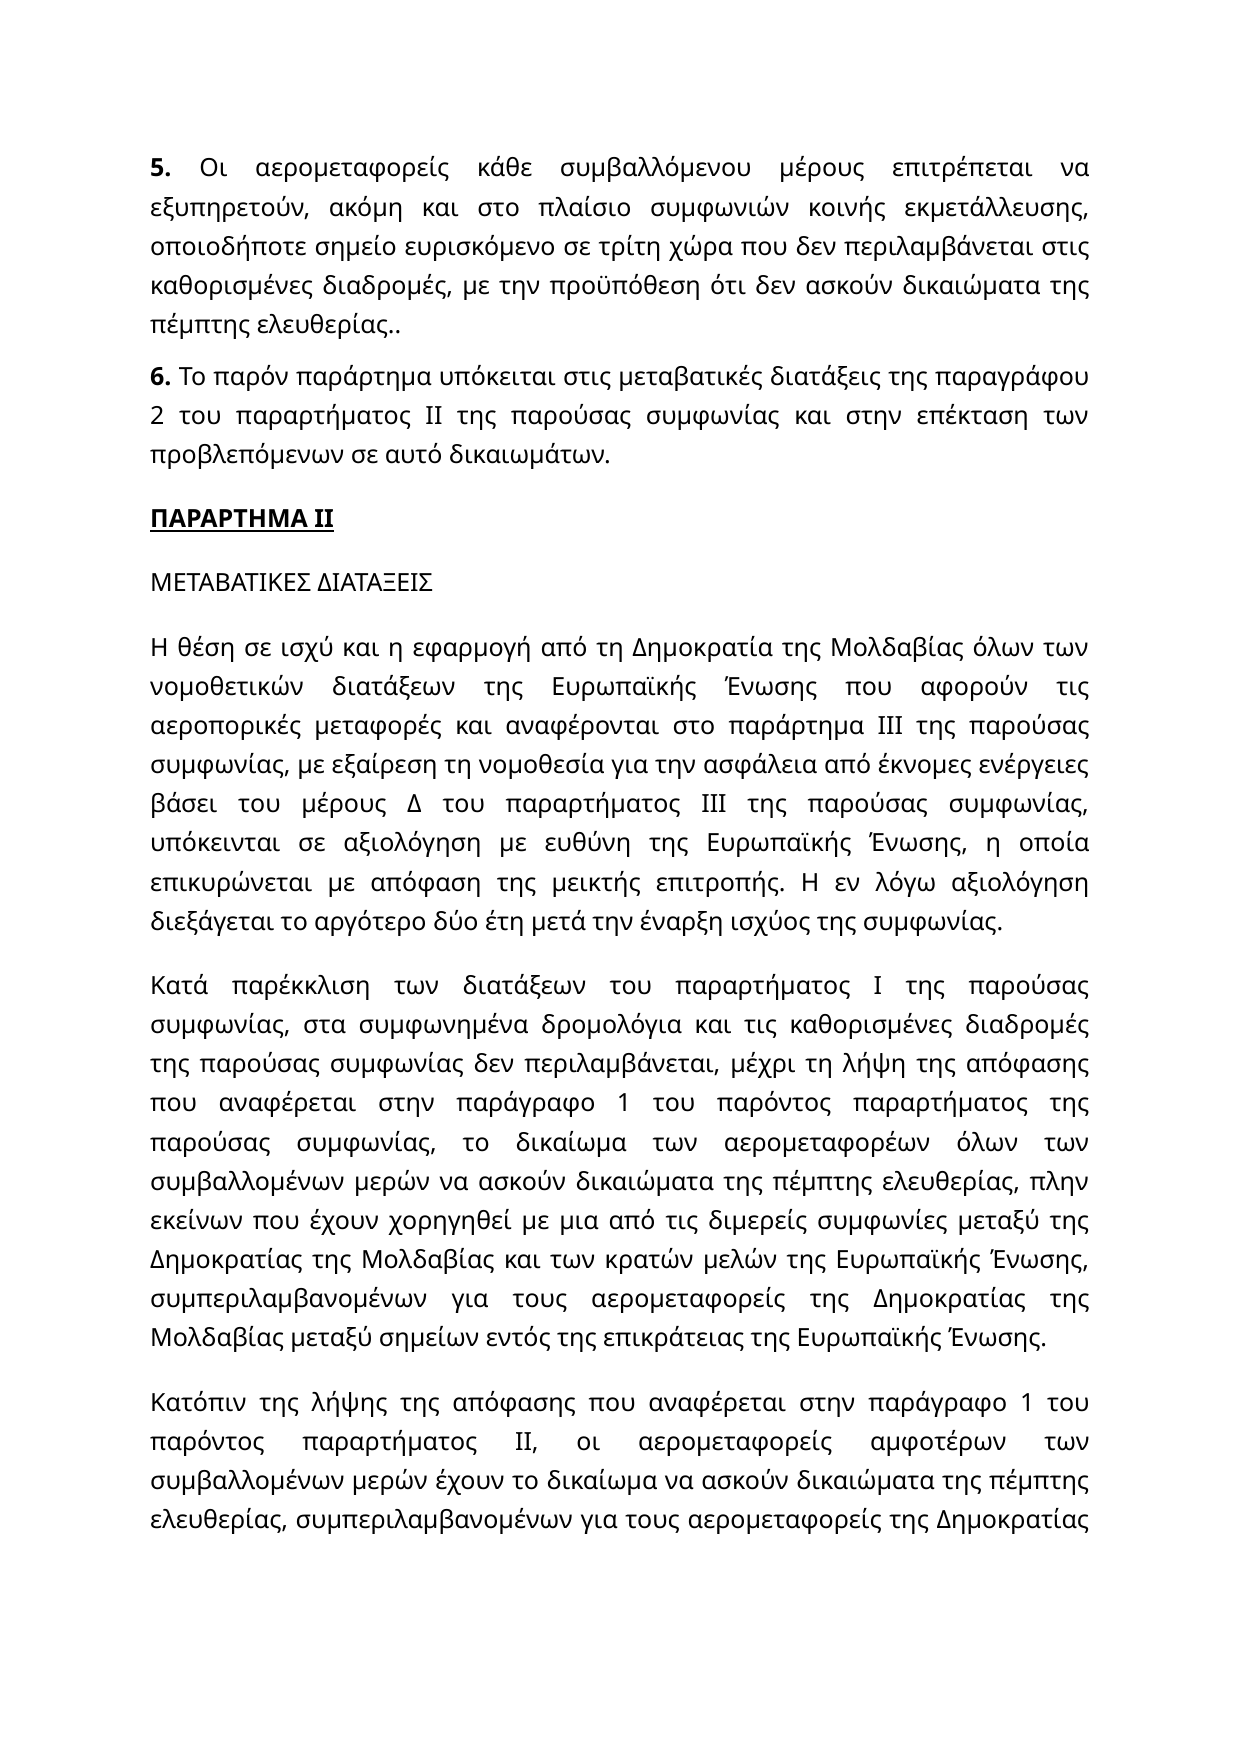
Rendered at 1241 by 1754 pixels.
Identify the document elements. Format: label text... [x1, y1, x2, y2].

text Κατόπιν της λήψης της απόφασης που αναφέρεται στην παράγραφο 1 του παρόντος παραρτήματος II, οι αερομεταφορείς αμφοτέρων των συμβαλλομένων μερών έχουν το δικαίωμα να ασκούν δικαιώματα της πέμπτης ελευθερίας, συμπεριλαμβανομένων για τους αερομεταφορείς της Δημοκρατίας [150, 1384, 1090, 1536]
text 5. Οι αερομεταφορείς κάθε συμβαλλόμενου μέρους επιτρέπεται να εξυπηρετούν, ακόμη και στο πλαίσιο συμφωνιών κοινής εκμετάλλευσης, οποιοδήποτε σημείο ευρισκόμενο σε τρίτη χώρα που δεν περιλαμβάνεται στις καθορισμένες διαδρομές, με την προϋπόθεση ότι δεν ασκούν δικαιώματα της πέμπτης ελευθερίας.. [150, 150, 1090, 341]
text 6. Το παρόν παράρτημα υπόκειται στις μεταβατικές διατάξεις της παραγράφου 2 του παραρτήματος II της παρούσας συμφωνίας και στην επέκταση των προβλεπόμενων σε αυτό δικαιωμάτων. [150, 358, 1090, 471]
text ΜΕΤΑΒΑΤΙΚΕΣ ΔΙΑΤΑΞΕΙΣ [150, 565, 1090, 599]
text Κατά παρέκκλιση των διατάξεων του παραρτήματος Ι της παρούσας συμφωνίας, στα συμφωνημένα δρομολόγια και τις καθορισμένες διαδρομές της παρούσας συμφωνίας δεν περιλαμβάνεται, μέχρι τη λήψη της απόφασης που αναφέρεται στην παράγραφο 1 του παρόντος παραρτήματος της παρούσας συμφωνίας, το δικαίωμα των αερομεταφορέων όλων των συμβαλλομένων μερών να ασκούν δικαιώματα της πέμπτης ελευθερίας, πλην εκείνων που έχουν χορηγηθεί με μια από τις διμερείς συμφωνίες μεταξύ της Δημοκρατίας της Μολδαβίας και των κρατών μελών της Ευρωπαϊκής Ένωσης, συμπεριλαμβανομένων για τους αερομεταφορείς της Δημοκρατίας της Μολδαβίας μεταξύ σημείων εντός της επικράτειας της Ευρωπαϊκής Ένωσης. [150, 967, 1090, 1354]
text Η θέση σε ισχύ και η εφαρμογή από τη Δημοκρατία της Μολδαβίας όλων των νομοθετικών διατάξεων της Ευρωπαϊκής Ένωσης που αφορούν τις αεροπορικές μεταφορές και αναφέρονται στο παράρτημα III της παρούσας συμφωνίας, με εξαίρεση τη νομοθεσία για την ασφάλεια από έκνομες ενέργειες βάσει του μέρους Δ του παραρτήματος III της παρούσας συμφωνίας, υπόκεινται σε αξιολόγηση με ευθύνη της Ευρωπαϊκής Ένωσης, η οποία επικυρώνεται με απόφαση της μεικτής επιτροπής. Η εν λόγω αξιολόγηση διεξάγεται το αργότερο δύο έτη μετά την έναρξη ισχύος της συμφωνίας. [150, 629, 1090, 937]
text ΠΑΡΑΡΤΗΜΑ II [150, 501, 1090, 535]
